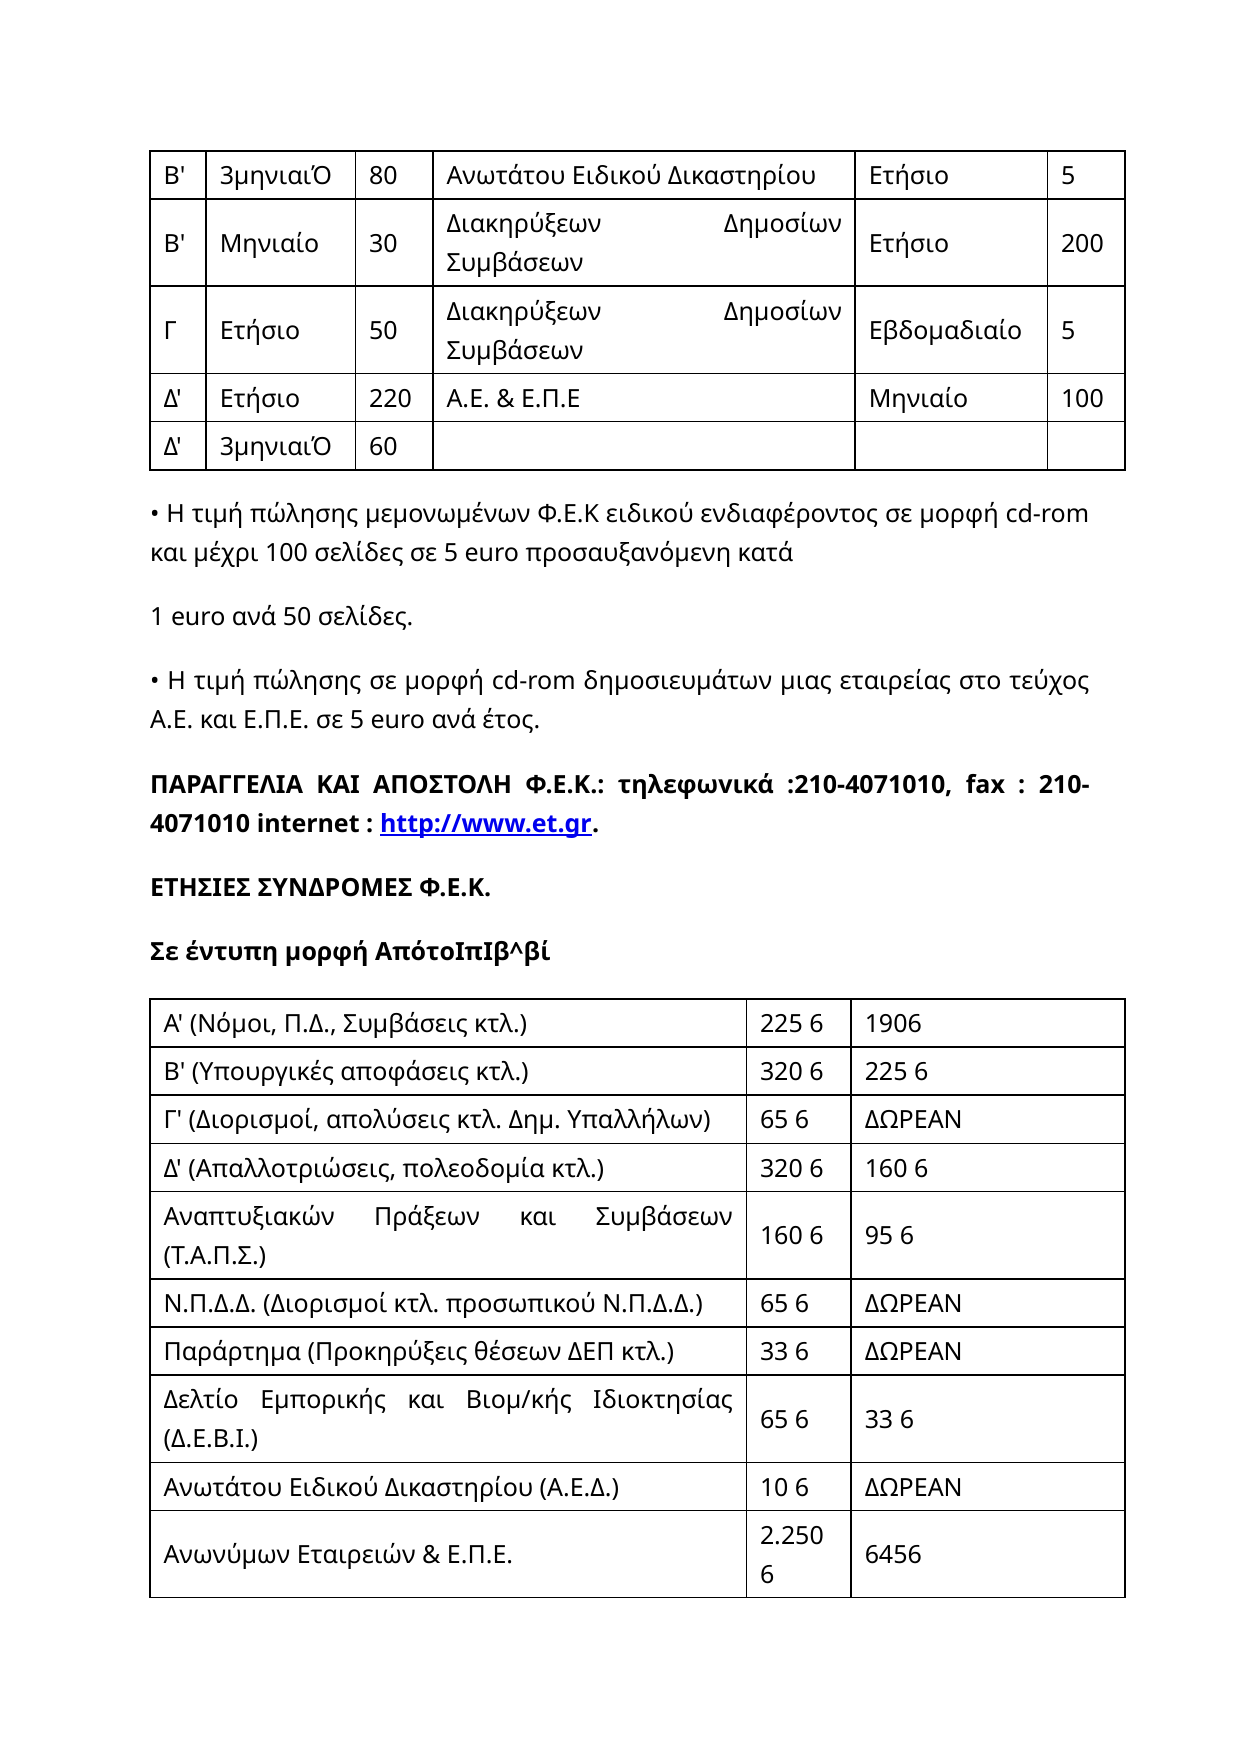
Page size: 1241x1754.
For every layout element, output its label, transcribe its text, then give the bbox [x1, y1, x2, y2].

text ΕΤΗΣΙΕΣ ΣΥΝΔΡΟΜΕΣ Φ.Ε.Κ. [150, 870, 1090, 904]
table_cell Δ' (Απαλλοτριώσεις, πολεοδομία κτλ.) [151, 1144, 746, 1191]
table_cell Γ [151, 287, 205, 373]
text • Η τιμή πώλησης μεμονωμένων Φ.Ε.Κ ειδικού ενδιαφέροντος σε μορφή cd-rom και μέχρι 100 σελίδες σε 5 euro προσαυξανόμενη κατά [150, 496, 1090, 569]
text • Η τιμή πώλησης σε μορφή cd-rom δημοσιευμάτων μιας εταιρείας στο τεύχος Α.Ε. και Ε.Π.Ε. σε 5 euro ανά έτος. [150, 663, 1090, 736]
table_cell Ετήσιο [207, 374, 355, 421]
table_cell ΔΩΡΕΑΝ [852, 1280, 1124, 1326]
table_cell 5 [1048, 152, 1124, 198]
table_header 1906 [852, 1000, 1124, 1046]
table_cell Μηνιαίο [856, 374, 1047, 421]
table_cell Ν.Π.Δ.Δ. (Διορισμοί κτλ. προσωπικού Ν.Π.Δ.Δ.) [151, 1280, 746, 1326]
table_cell 100 [1048, 374, 1124, 421]
table_cell Ανωτάτου Ειδικού Δικαστηρίου [434, 152, 854, 198]
table_cell [856, 422, 1047, 469]
table_header 225 6 [747, 1000, 850, 1046]
table_cell Δ' [151, 374, 205, 421]
text Σε έντυπη μορφή ΑπότοΙπΙβ^βί [150, 934, 1090, 968]
table_cell 2.250 6 [747, 1511, 850, 1597]
table_cell 30 [356, 200, 432, 285]
table_cell 80 [356, 152, 432, 198]
table_cell 10 6 [747, 1463, 850, 1509]
table_cell Ετήσιο [207, 287, 355, 373]
text 1 euro ανά 50 σελίδες. [150, 599, 1090, 633]
table_cell Διακηρύξεων Δημοσίων Συμβάσεων [434, 287, 854, 373]
table_cell 220 [356, 374, 432, 421]
table_cell B' [151, 152, 205, 198]
table_cell 160 6 [852, 1144, 1124, 1191]
table_cell 320 6 [747, 1048, 850, 1094]
table_cell 95 6 [852, 1192, 1124, 1278]
table_cell 65 6 [747, 1280, 850, 1326]
table_cell Ανωνύμων Εταιρειών & Ε.Π.Ε. [151, 1511, 746, 1597]
table_cell Α.Ε. & Ε.Π.Ε [434, 374, 854, 421]
table_cell Μηνιαίο [207, 200, 355, 285]
table_cell [434, 422, 854, 469]
table_cell Παράρτημα (Προκηρύξεις θέσεων ΔΕΠ κτλ.) [151, 1328, 746, 1374]
table_cell Ετήσιο [856, 200, 1047, 285]
table_cell 65 6 [747, 1376, 850, 1461]
table_cell Δελτίο Εμπορικής και Βιομ/κής Ιδιοκτησίας (Δ.Ε.Β.Ι.) [151, 1376, 746, 1461]
table_cell Εβδομαδιαίο [856, 287, 1047, 373]
table_cell 320 6 [747, 1144, 850, 1191]
table_cell 160 6 [747, 1192, 850, 1278]
table_cell Διακηρύξεων Δημοσίων Συμβάσεων [434, 200, 854, 285]
table_cell Γ' (Διορισμοί, απολύσεις κτλ. Δημ. Υπαλλήλων) [151, 1096, 746, 1142]
table_cell Ετήσιο [856, 152, 1047, 198]
table_cell ΔΩΡΕΑΝ [852, 1096, 1124, 1142]
table_cell 5 [1048, 287, 1124, 373]
table_cell ΔΩΡΕΑΝ [852, 1463, 1124, 1509]
table_cell [1048, 422, 1124, 469]
table_cell 6456 [852, 1511, 1124, 1597]
table_cell 3μηνιαιΌ [207, 152, 355, 198]
table_cell ΔΩΡΕΑΝ [852, 1328, 1124, 1374]
table_cell 60 [356, 422, 432, 469]
table_header Α' (Νόμοι, Π.Δ., Συμβάσεις κτλ.) [151, 1000, 746, 1046]
text ΠΑΡΑΓΓΕΛΙΑ ΚΑΙ ΑΠΟΣΤΟΛΗ Φ.Ε.Κ.: τηλεφωvικά :210-4071010, fax : 210-4071010 internet : http://www.et.gr. [150, 766, 1090, 839]
table_cell Αναπτυξιακών Πράξεων και Συμβάσεων (Τ.Α.Π.Σ.) [151, 1192, 746, 1278]
table_cell Β' (Υπουργικές αποφάσεις κτλ.) [151, 1048, 746, 1094]
table_cell 225 6 [852, 1048, 1124, 1094]
table_cell Β' [151, 200, 205, 285]
table_cell 33 6 [852, 1376, 1124, 1461]
table_cell Ανωτάτου Ειδικού Δικαστηρίου (Α.Ε.Δ.) [151, 1463, 746, 1509]
table_cell 200 [1048, 200, 1124, 285]
table_cell 3μηνιαιΌ [207, 422, 355, 469]
table_cell Δ' [151, 422, 205, 469]
table_cell 50 [356, 287, 432, 373]
table_cell 65 6 [747, 1096, 850, 1142]
table_cell 33 6 [747, 1328, 850, 1374]
